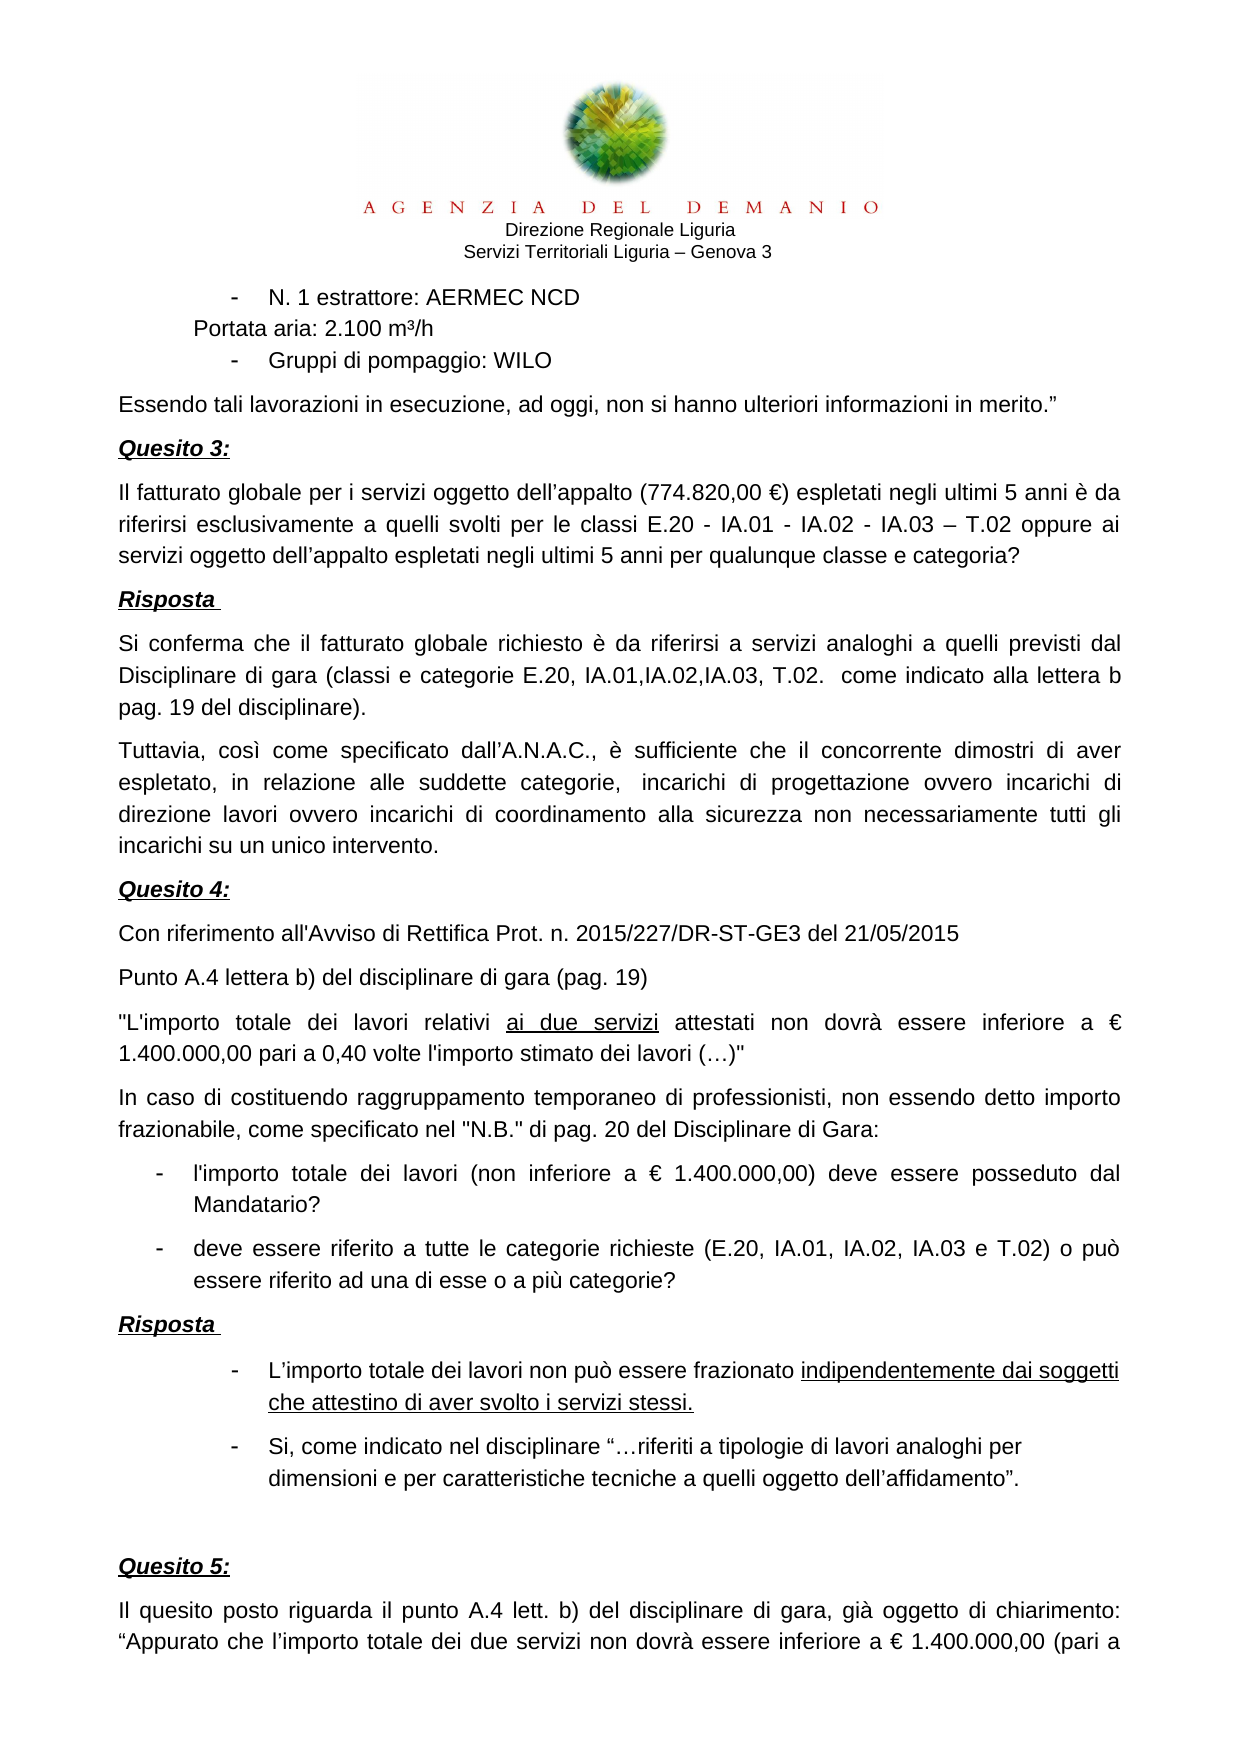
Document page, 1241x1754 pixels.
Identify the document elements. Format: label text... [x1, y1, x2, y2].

text "L'importo totale dei lavori relativi ai due servizi attestati non dovrà essere inferiore a € 1.400.000,00 pari a 0,40 volte l'importo stimato dei lavori (…)" [118, 1008, 1122, 1066]
text Tuttavia, così come specificato dall’A.N.A.C., è sufficiente che il concorrente dimostri di aver espletato, in relazione alle suddette categorie, incarichi di progettazione ovvero incarichi di direzione lavori ovvero incarichi di coordinamento alla sicurezza non necessariamente tutti gli incarichi su un unico intervento. [118, 737, 1122, 858]
list deve essere riferito a tutte le categorie richieste (E.20, IA.01, IA.02, IA.03 e T.02) o può essere riferito ad una di esse o a più categorie? [156, 1235, 1122, 1293]
list l'importo totale dei lavori (non inferiore a € 1.400.000,00) deve essere posseduto dal Mandatario? [156, 1160, 1122, 1218]
text Quesito 4: [118, 876, 1122, 903]
text In caso di costituendo raggruppamento temporaneo di professionisti, non essendo detto importo frazionabile, come specificato nel "N.B." di pag. 20 del Disciplinare di Gara: [118, 1084, 1122, 1142]
text Risposta [118, 586, 1122, 613]
text Il quesito posto riguarda il punto A.4 lett. b) del disciplinare di gara, già oggetto di chiarimento: “Appurato che l’importo totale dei due servizi non dovrà essere inferiore a € 1.400.000,00 (pari a [118, 1597, 1122, 1655]
text Quesito 3: [118, 435, 1122, 461]
text Si conferma che il fatturato globale richiesto è da riferirsi a servizi analoghi a quelli previsti dal Disciplinare di gara (classi e categorie E.20, IA.01,IA.02,IA.03, T.02. come indicato alla lettera b pag. 19 del disciplinare). [118, 630, 1122, 720]
list N. 1 estrattore: AERMEC NCD [231, 284, 1122, 310]
list L’importo totale dei lavori non può essere frazionato indipendentemente dai soggetti che attestino di aver svolto i servizi stessi. [231, 1355, 1122, 1415]
text Portata aria: 2.100 m³/h [193, 315, 1122, 342]
list Si, come indicato nel disciplinare “…riferiti a tipologie di lavori analoghi per dimensioni e per caratteristiche tecniche a quelli oggetto dell’affidamento”. [231, 1433, 1122, 1491]
text Con riferimento all'Avviso di Rettifica Prot. n. 2015/227/DR-ST-GE3 del 21/05/2015 [118, 920, 1122, 947]
list Gruppi di pompaggio: WILO [231, 347, 1122, 373]
text Punto A.4 lettera b) del disciplinare di gara (pag. 19) [118, 964, 1122, 991]
text Risposta [118, 1311, 1122, 1337]
text Quesito 5: [118, 1553, 1122, 1579]
text Il fatturato globale per i servizi oggetto dell’appalto (774.820,00 €) espletati negli ultimi 5 anni è da riferirsi esclusivamente a quelli svolti per le classi E.20 - IA.01 - IA.02 - IA.03 – T.02 oppure ai servizi oggetto dell’appalto espletati negli ultimi 5 anni per qualunque classe e categoria? [118, 479, 1122, 568]
text Essendo tali lavorazioni in esecuzione, ad oggi, non si hanno ulteriori informazioni in merito.” [118, 391, 1122, 417]
